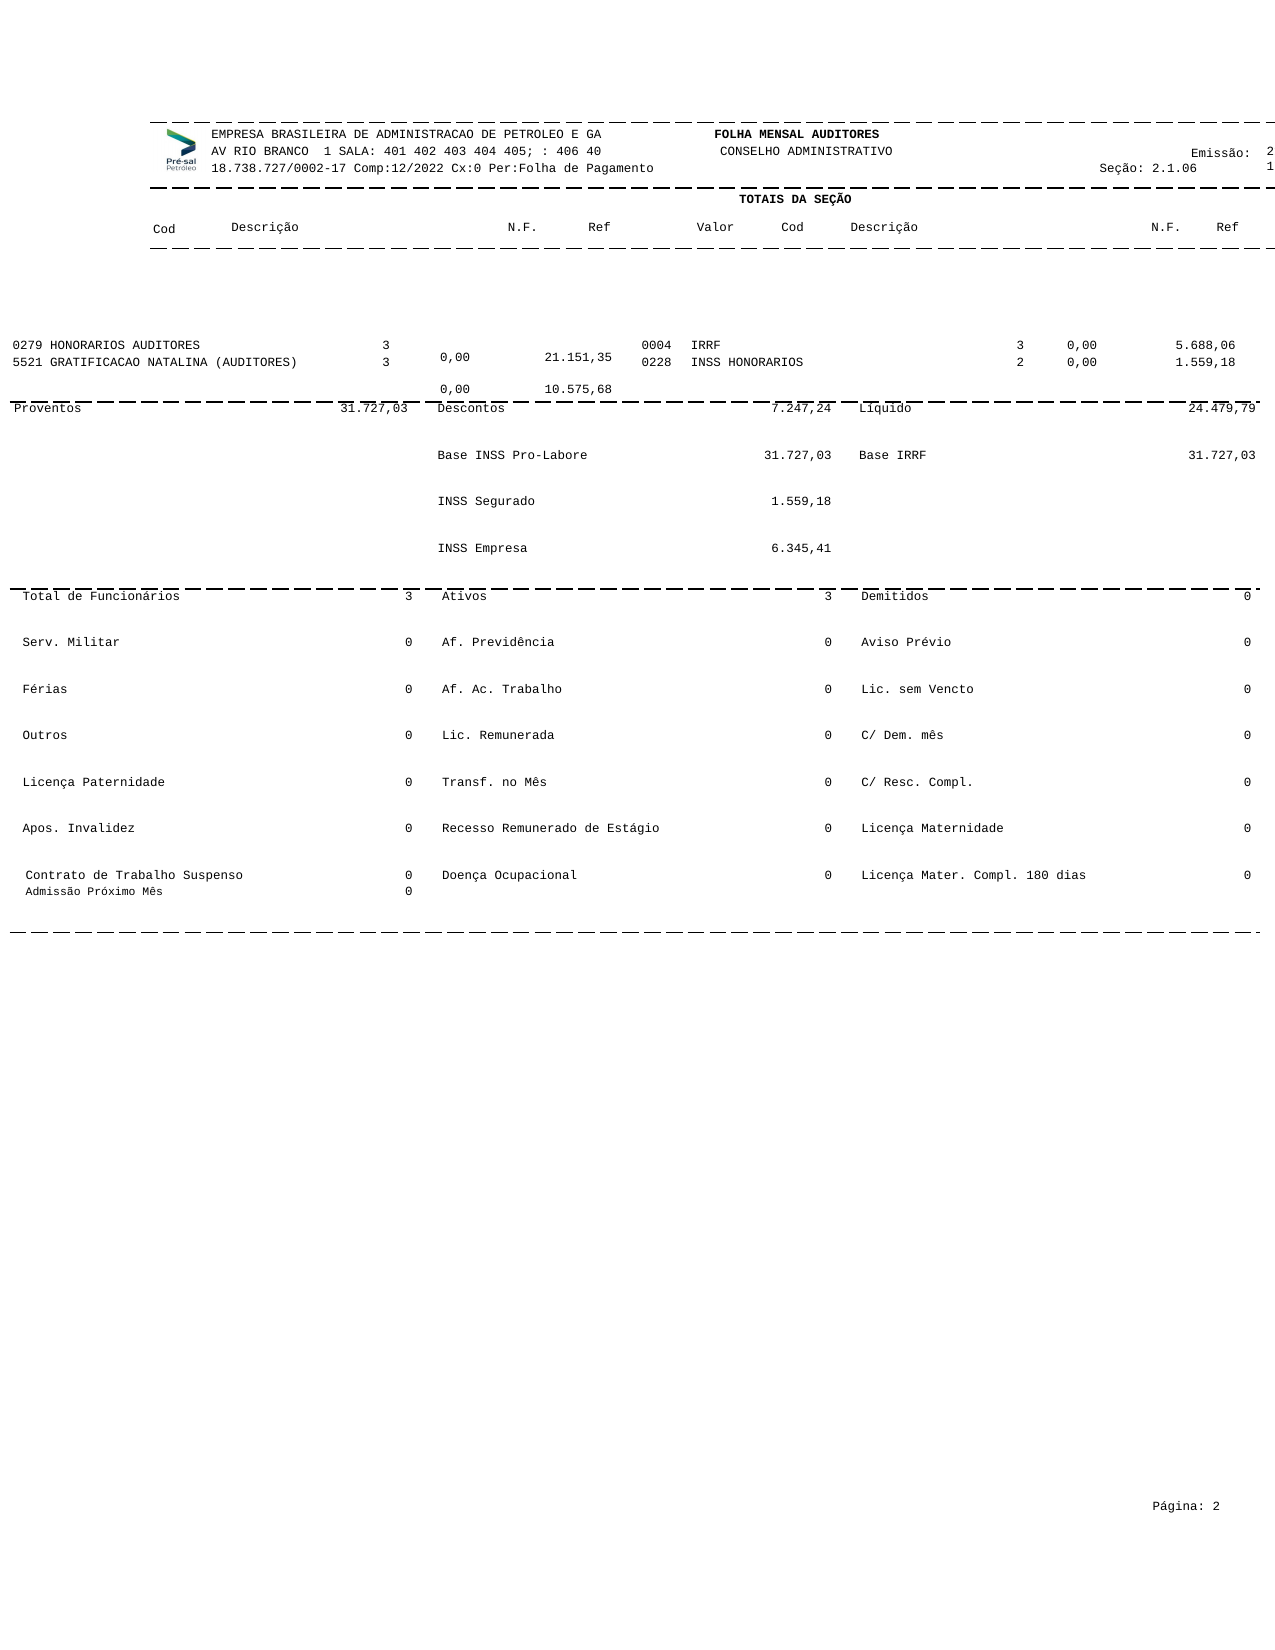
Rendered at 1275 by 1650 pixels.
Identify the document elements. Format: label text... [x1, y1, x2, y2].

table_header [150, 122, 211, 187]
table_cell 7.247,24 [691, 401, 859, 449]
table_cell 0 [340, 822, 437, 869]
table_header FOLHA MENSAL AUDITORES CONSELHO ADMINISTRATIVO [697, 122, 1099, 187]
table_cell 0 [1175, 822, 1259, 869]
table_cell [10, 449, 340, 495]
table_cell [859, 495, 1016, 542]
table_cell Doença Ocupacional [438, 869, 691, 885]
table_cell N.F. Ref [1099, 187, 1266, 248]
table_cell 0 [691, 729, 859, 776]
table_cell Outros [10, 729, 340, 776]
table_header 0004 0228 [641, 339, 691, 401]
table_cell 31.727,03 [1175, 449, 1259, 495]
table_header [859, 339, 1016, 401]
table_cell [1016, 776, 1067, 822]
table_cell 0 [691, 869, 859, 885]
table_header 3 3 [340, 339, 437, 401]
table_cell 0 [1175, 776, 1259, 822]
table_cell Proventos [10, 401, 340, 449]
table_cell 0 [691, 636, 859, 683]
table_cell [691, 885, 859, 932]
table_cell [340, 542, 437, 588]
table_cell Licença Maternidade [859, 822, 1016, 869]
table_cell INSS Empresa [438, 542, 641, 588]
table_cell [1067, 542, 1175, 588]
table_cell [1016, 495, 1067, 542]
table_cell [641, 729, 691, 776]
table_cell [1016, 729, 1067, 776]
table_cell Valor [1266, 189, 1275, 248]
table_header 3 2 [1016, 339, 1067, 401]
table_cell 0 [1175, 636, 1259, 683]
table_cell Serv. Militar [10, 636, 340, 683]
table_cell Descrição N.F. Ref [211, 187, 697, 248]
table_cell [1067, 683, 1175, 729]
table_cell [859, 542, 1016, 588]
table_cell INSS Segurado [438, 495, 641, 542]
table_cell 0 [340, 869, 437, 885]
table_cell Af. Previdência [438, 636, 641, 683]
table_cell 0 [340, 776, 437, 822]
table_cell [1175, 495, 1259, 542]
table_cell 0 [340, 636, 437, 683]
table_header 0279 HONORARIOS AUDITORES 5521 GRATIFICACAO NATALINA (AUDITORES) [10, 339, 340, 401]
table_cell Transf. no Mês [438, 776, 641, 822]
table_cell Licença Mater. Compl. 180 dias [859, 869, 1175, 885]
table_cell [641, 449, 691, 495]
table_cell [1067, 636, 1175, 683]
table_cell [1016, 542, 1067, 588]
table_cell [10, 495, 340, 542]
table_cell [859, 885, 1175, 932]
table_cell [1016, 636, 1067, 683]
table_cell Af. Ac. Trabalho [438, 683, 641, 729]
table_header IRRF INSS HONORARIOS [691, 339, 859, 401]
table_cell [1175, 885, 1259, 932]
table_cell [1016, 683, 1067, 729]
table_cell Ativos [438, 588, 641, 636]
table_cell [641, 542, 691, 588]
table_cell 0 [340, 885, 437, 932]
table_cell Base IRRF [859, 449, 1016, 495]
table_cell 31.727,03 [340, 401, 437, 449]
table_cell [1067, 822, 1175, 869]
table_cell [1067, 449, 1175, 495]
table_cell 0 [691, 776, 859, 822]
table_cell 0 [1175, 683, 1259, 729]
table_cell [1067, 729, 1175, 776]
table_cell Lic. Remunerada [438, 729, 641, 776]
table_cell [1016, 822, 1067, 869]
table_header 0,00 0,00 [1067, 339, 1175, 401]
table_cell [1067, 401, 1175, 449]
table_cell Licença Paternidade [10, 776, 340, 822]
table_cell 0 [340, 683, 437, 729]
table_cell [1016, 588, 1067, 636]
table_cell [1016, 449, 1067, 495]
table_cell 3 [691, 588, 859, 636]
table_cell [340, 449, 437, 495]
table_cell [1016, 401, 1067, 449]
table_cell Descontos [438, 401, 641, 449]
table_cell Admissão Próximo Mês [10, 885, 340, 932]
table_header Emissão: Seção: 2.1.06 [1099, 122, 1266, 187]
table_cell 24.479,79 [1175, 401, 1259, 449]
table_cell 1.559,18 [691, 495, 859, 542]
table_header EMPRESA BRASILEIRA DE ADMINISTRACAO DE PETROLEO E GA AV RIO BRANCO 1 SALA: 401 402 403 404 405; : 406 40 18.738.727/0002-17 Comp:12/2022 Cx:0 Per:Folha de Pagamento [211, 122, 697, 187]
table_cell Aviso Prévio [859, 636, 1016, 683]
table_cell [641, 776, 691, 822]
table_cell Total de Funcionários [10, 588, 340, 636]
table_cell 3 [340, 588, 437, 636]
table_cell Recesso Remunerado de Estágio [438, 822, 691, 869]
table_cell C/ Dem. mês [859, 729, 1016, 776]
table_cell [641, 588, 691, 636]
table_cell C/ Resc. Compl. [859, 776, 1016, 822]
table_cell Apos. Invalidez [10, 822, 340, 869]
table_cell 31.727,03 [691, 449, 859, 495]
table_cell [1067, 495, 1175, 542]
table_cell Líquido [859, 401, 1016, 449]
table_cell Lic. sem Vencto [859, 683, 1016, 729]
table_cell 0 [691, 822, 859, 869]
table_cell [641, 495, 691, 542]
table_cell Demitidos [859, 588, 1016, 636]
table_cell [438, 885, 691, 932]
table_cell [1175, 542, 1259, 588]
table_cell [1067, 776, 1175, 822]
table_cell [641, 401, 691, 449]
table_cell Férias [10, 683, 340, 729]
table_cell 6.345,41 [691, 542, 859, 588]
table_cell [1067, 588, 1175, 636]
table_cell 0 [1175, 729, 1259, 776]
table_cell [340, 495, 437, 542]
table_cell Cod [150, 187, 211, 248]
table_cell [641, 683, 691, 729]
table_cell Base INSS Pro-Labore [438, 449, 641, 495]
table_cell 0 [1175, 869, 1259, 885]
table_cell [641, 636, 691, 683]
table_header 0,00 21.151,35 0,00 10.575,68 [438, 339, 641, 401]
table_cell 0 [691, 683, 859, 729]
table_cell 0 [340, 729, 437, 776]
table_cell [10, 542, 340, 588]
table_cell 0 [1175, 588, 1259, 636]
table_header 5.688,06 1.559,18 [1175, 339, 1259, 401]
table_cell TOTAIS DA SEÇÃO Valor Cod Descrição [697, 187, 1099, 248]
table_cell Contrato de Trabalho Suspenso [10, 869, 340, 885]
